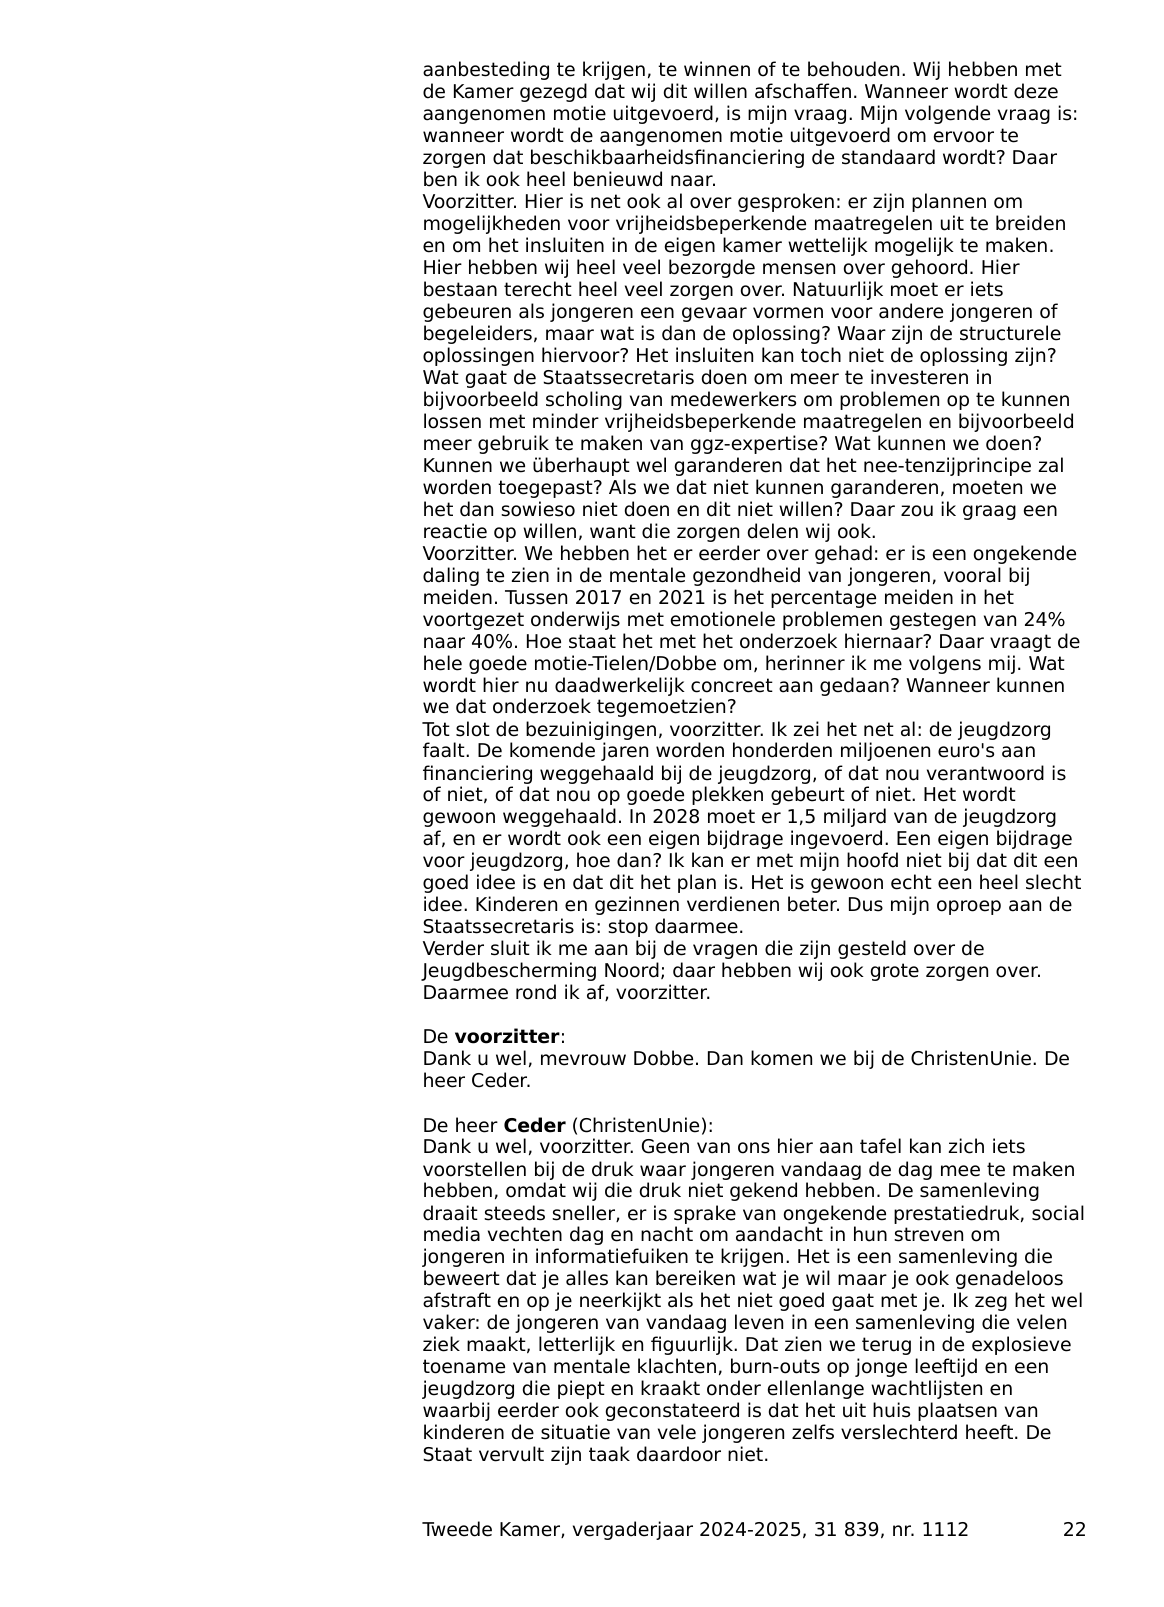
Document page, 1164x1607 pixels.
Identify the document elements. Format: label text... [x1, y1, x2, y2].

text Dank u wel, mevrouw Dobbe. Dan komen we bij de ChristenUnie. De heer Ceder. [422, 1048, 1087, 1092]
text Dank u wel, voorzitter. Geen van ons hier aan tafel kan zich iets voorstellen bij de druk waar jongeren vandaag de dag mee te maken hebben, omdat wij die druk niet gekend hebben. De samenleving draait steeds sneller, er is sprake van ongekende prestatiedruk, social media vechten dag en nacht om aandacht in hun streven om jongeren in informatiefuiken te krijgen. Het is een samenleving die beweert dat je alles kan bereiken wat je wil maar je ook genadeloos afstraft en op je neerkijkt als het niet goed gaat met je. Ik zeg het wel vaker: de jongeren van vandaag leven in een samenleving die velen ziek maakt, letterlijk en figuurlijk. Dat zien we terug in de explosieve toename van mentale klachten, burn-outs op jonge leeftijd en een jeugdzorg die piept en kraakt onder ellenlange wachtlijsten en waarbij eerder ook geconstateerd is dat het uit huis plaatsen van kinderen de situatie van vele jongeren zelfs verslechterd heeft. De Staat vervult zijn taak daardoor niet. [422, 1136, 1087, 1466]
text De heer Ceder (ChristenUnie): [422, 1114, 1087, 1136]
text Voorzitter. We hebben het er eerder over gehad: er is een ongekende daling te zien in de mentale gezondheid van jongeren, vooral bij meiden. Tussen 2017 en 2021 is het percentage meiden in het voortgezet onderwijs met emotionele problemen gestegen van 24% naar 40%. Hoe staat het met het onderzoek hiernaar? Daar vraagt de hele goede motie-Tielen/Dobbe om, herinner ik me volgens mij. Wat wordt hier nu daadwerkelijk concreet aan gedaan? Wanneer kunnen we dat onderzoek tegemoetzien? [422, 543, 1087, 718]
text De voorzitter: [422, 1026, 1087, 1048]
text Tot slot de bezuinigingen, voorzitter. Ik zei het net al: de jeugdzorg faalt. De komende jaren worden honderden miljoenen euro's aan financiering weggehaald bij de jeugdzorg, of dat nou verantwoord is of niet, of dat nou op goede plekken gebeurt of niet. Het wordt gewoon weggehaald. In 2028 moet er 1,5 miljard van de jeugdzorg af, en er wordt ook een eigen bijdrage ingevoerd. Een eigen bijdrage voor jeugdzorg, hoe dan? Ik kan er met mijn hoofd niet bij dat dit een goed idee is en dat dit het plan is. Het is gewoon echt een heel slecht idee. Kinderen en gezinnen verdienen beter. Dus mijn oproep aan de Staatssecretaris is: stop daarmee. [422, 718, 1087, 938]
text Daarmee rond ik af, voorzitter. [422, 982, 1087, 1004]
text Voorzitter. Hier is net ook al over gesproken: er zijn plannen om mogelijkheden voor vrijheidsbeperkende maatregelen uit te breiden en om het insluiten in de eigen kamer wettelijk mogelijk te maken. Hier hebben wij heel veel bezorgde mensen over gehoord. Hier bestaan terecht heel veel zorgen over. Natuurlijk moet er iets gebeuren als jongeren een gevaar vormen voor andere jongeren of begeleiders, maar wat is dan de oplossing? Waar zijn de structurele oplossingen hiervoor? Het insluiten kan toch niet de oplossing zijn? Wat gaat de Staatssecretaris doen om meer te investeren in bijvoorbeeld scholing van medewerkers om problemen op te kunnen lossen met minder vrijheidsbeperkende maatregelen en bijvoorbeeld meer gebruik te maken van ggz-expertise? Wat kunnen we doen? Kunnen we überhaupt wel garanderen dat het nee-tenzijprincipe zal worden toegepast? Als we dat niet kunnen garanderen, moeten we het dan sowieso niet doen en dit niet willen? Daar zou ik graag een reactie op willen, want die zorgen delen wij ook. [422, 191, 1087, 543]
text aanbesteding te krijgen, te winnen of te behouden. Wij hebben met de Kamer gezegd dat wij dit willen afschaffen. Wanneer wordt deze aangenomen motie uitgevoerd, is mijn vraag. Mijn volgende vraag is: wanneer wordt de aangenomen motie uitgevoerd om ervoor te zorgen dat beschikbaarheidsfinanciering de standaard wordt? Daar ben ik ook heel benieuwd naar. [422, 59, 1087, 191]
text Verder sluit ik me aan bij de vragen die zijn gesteld over de Jeugdbescherming Noord; daar hebben wij ook grote zorgen over. [422, 938, 1087, 982]
